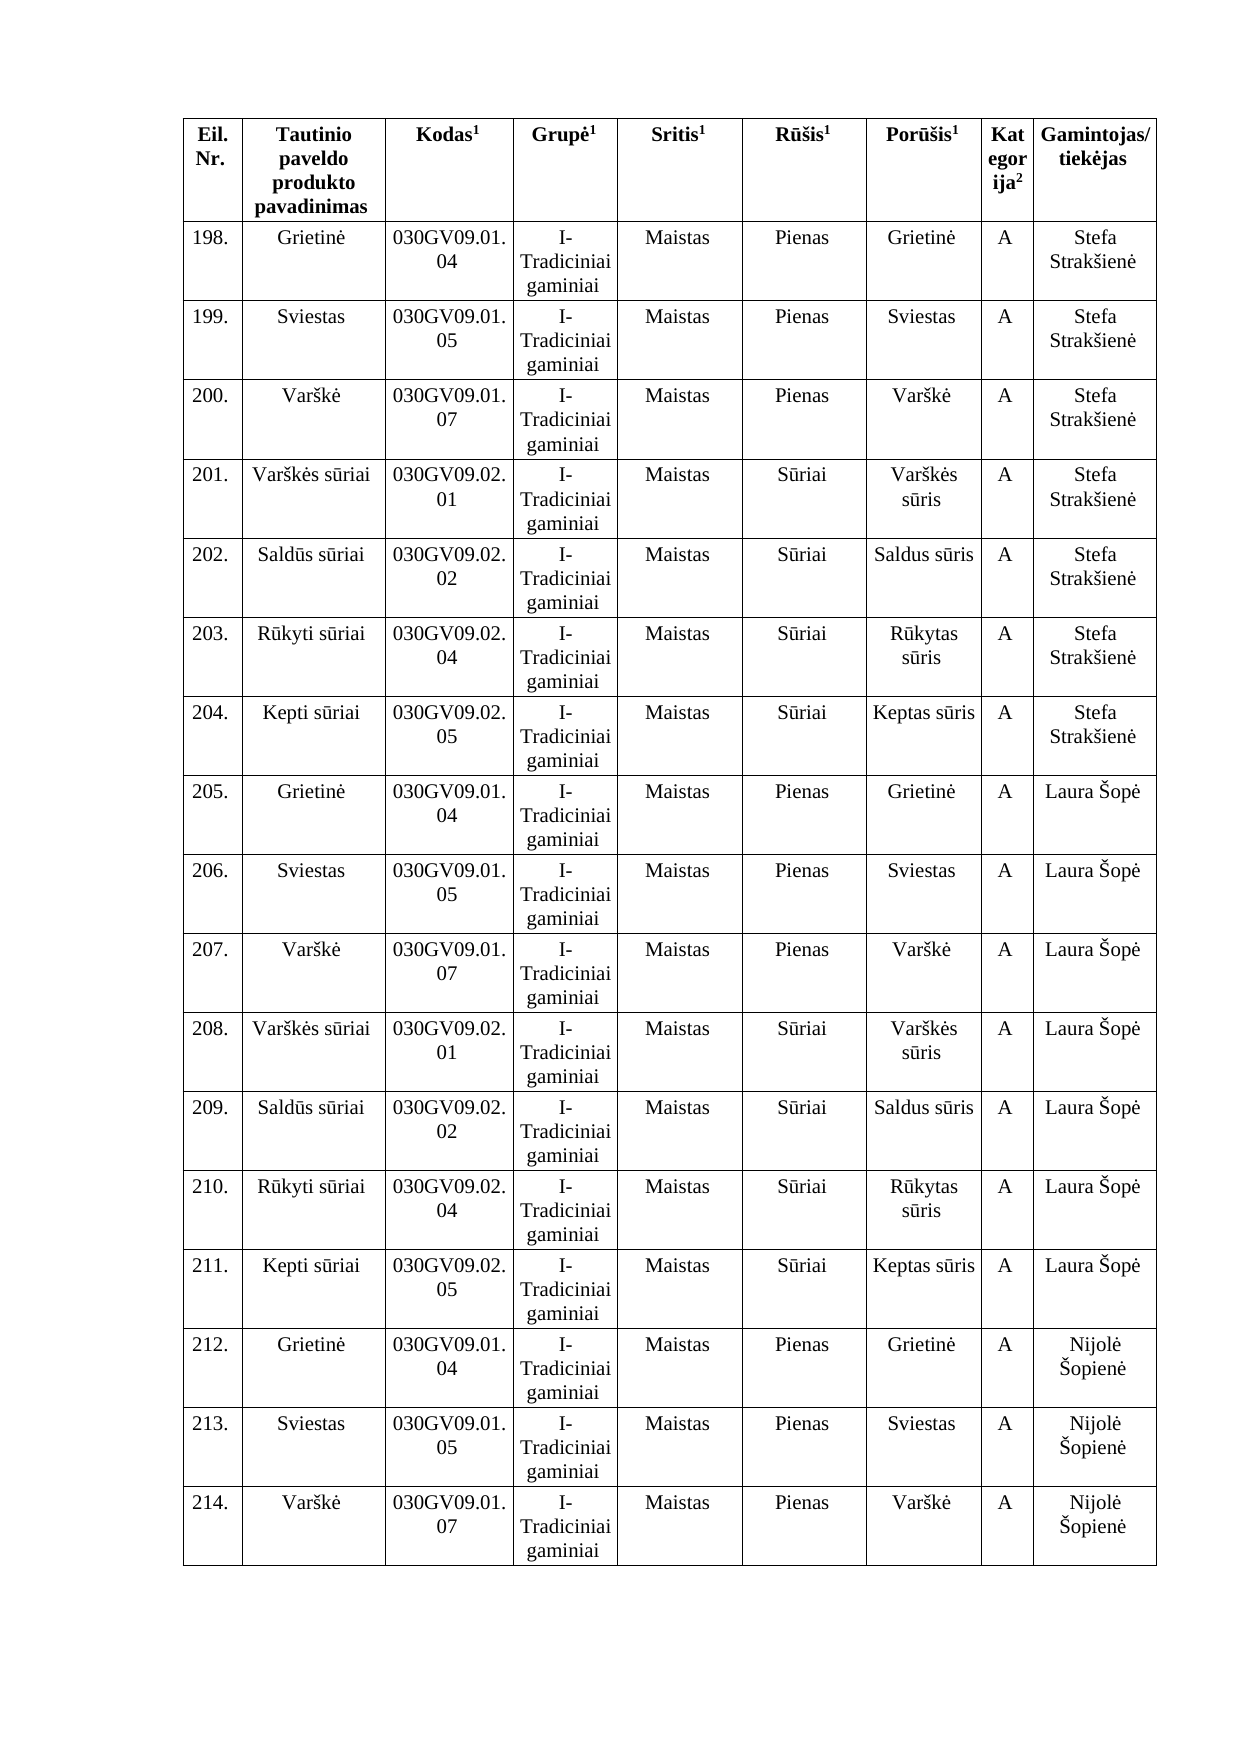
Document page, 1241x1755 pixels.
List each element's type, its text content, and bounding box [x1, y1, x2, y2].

table_cell Laura Šopė [1034, 855, 1156, 933]
table_cell Nijolė Šopienė [1034, 1408, 1156, 1486]
table_header Kategorija2 [982, 119, 1033, 221]
table_cell Saldūs sūriai [243, 1092, 385, 1170]
table_cell A [982, 539, 1033, 617]
table_cell 213. [184, 1408, 242, 1486]
table_cell I-Tradiciniai gaminiai [514, 1408, 617, 1486]
table_cell Stefa Strakšienė [1034, 460, 1156, 537]
table_cell Maistas [618, 301, 742, 379]
table_cell I-Tradiciniai gaminiai [514, 1092, 617, 1170]
table_cell Rūkyti sūriai [243, 1171, 385, 1249]
table_cell I-Tradiciniai gaminiai [514, 222, 617, 300]
table_cell 206. [184, 855, 242, 933]
table_cell 201. [184, 460, 242, 537]
table_cell I-Tradiciniai gaminiai [514, 460, 617, 537]
table_cell I-Tradiciniai gaminiai [514, 1487, 617, 1565]
table_cell Sviestas [867, 1408, 981, 1486]
table_cell Maistas [618, 934, 742, 1012]
table_cell Varškės sūris [867, 460, 981, 537]
table_cell 030GV09.01.04 [386, 1329, 513, 1407]
table_cell A [982, 776, 1033, 854]
table_cell Varškė [243, 380, 385, 458]
table_cell Varškė [867, 1487, 981, 1565]
table_cell A [982, 618, 1033, 696]
table_cell Sūriai [743, 1092, 866, 1170]
table_cell A [982, 460, 1033, 537]
table_cell 214. [184, 1487, 242, 1565]
table_cell 208. [184, 1013, 242, 1091]
table_cell 030GV09.01.07 [386, 380, 513, 458]
table_cell Sūriai [743, 539, 866, 617]
table_cell 030GV09.02.02 [386, 1092, 513, 1170]
table_cell Sviestas [243, 1408, 385, 1486]
table_cell A [982, 697, 1033, 775]
table_cell 030GV09.01.05 [386, 855, 513, 933]
table_cell I-Tradiciniai gaminiai [514, 855, 617, 933]
table_header Kodas1 [386, 119, 513, 221]
table_cell Nijolė Šopienė [1034, 1487, 1156, 1565]
table_cell Varškės sūriai [243, 460, 385, 537]
table_cell Varškė [867, 380, 981, 458]
table_cell 204. [184, 697, 242, 775]
table_cell I-Tradiciniai gaminiai [514, 1013, 617, 1091]
table_cell A [982, 855, 1033, 933]
table_cell 210. [184, 1171, 242, 1249]
table_header Rūšis1 [743, 119, 866, 221]
table_header Grupė1 [514, 119, 617, 221]
table_cell A [982, 1092, 1033, 1170]
table_cell Kepti sūriai [243, 1250, 385, 1328]
table_cell Maistas [618, 1329, 742, 1407]
table_cell Varškė [243, 934, 385, 1012]
table_cell Maistas [618, 1171, 742, 1249]
table_cell 030GV09.01.04 [386, 222, 513, 300]
table_cell I-Tradiciniai gaminiai [514, 934, 617, 1012]
table_cell 030GV09.02.01 [386, 1013, 513, 1091]
table_cell 209. [184, 1092, 242, 1170]
table_header Porūšis1 [867, 119, 981, 221]
table_header Sritis1 [618, 119, 742, 221]
table_cell Pienas [743, 301, 866, 379]
table_cell A [982, 1171, 1033, 1249]
table_cell Grietinė [243, 222, 385, 300]
table_cell Stefa Strakšienė [1034, 539, 1156, 617]
table_cell Sviestas [243, 855, 385, 933]
table_cell Keptas sūris [867, 1250, 981, 1328]
table_cell 198. [184, 222, 242, 300]
table_cell Pienas [743, 1487, 866, 1565]
table_cell 200. [184, 380, 242, 458]
table_cell 205. [184, 776, 242, 854]
table_cell 030GV09.02.05 [386, 697, 513, 775]
table_cell Varškė [243, 1487, 385, 1565]
table_cell Maistas [618, 1487, 742, 1565]
table_cell Pienas [743, 855, 866, 933]
table_cell A [982, 1487, 1033, 1565]
table_cell 030GV09.01.05 [386, 1408, 513, 1486]
table_cell Grietinė [243, 1329, 385, 1407]
table_cell Laura Šopė [1034, 1171, 1156, 1249]
table_cell A [982, 301, 1033, 379]
table_cell 211. [184, 1250, 242, 1328]
table_cell Rūkytas sūris [867, 1171, 981, 1249]
table_cell 030GV09.02.02 [386, 539, 513, 617]
table_cell Nijolė Šopienė [1034, 1329, 1156, 1407]
table_cell 202. [184, 539, 242, 617]
table_cell Pienas [743, 1408, 866, 1486]
table_cell Rūkytas sūris [867, 618, 981, 696]
table_cell 030GV09.01.05 [386, 301, 513, 379]
table_cell Sviestas [867, 855, 981, 933]
table_cell 030GV09.02.04 [386, 1171, 513, 1249]
table_header Eil. Nr. [184, 119, 242, 221]
table_cell Grietinė [867, 1329, 981, 1407]
table_cell Varškės sūris [867, 1013, 981, 1091]
table_cell 203. [184, 618, 242, 696]
table_cell Varškė [867, 934, 981, 1012]
table_cell Saldus sūris [867, 1092, 981, 1170]
table_cell Sūriai [743, 1171, 866, 1249]
table_cell Maistas [618, 539, 742, 617]
table_cell 030GV09.01.07 [386, 1487, 513, 1565]
table_cell Grietinė [867, 222, 981, 300]
table_cell Pienas [743, 1329, 866, 1407]
table_header Gamintojas/ tiekėjas [1034, 119, 1156, 221]
table_cell Maistas [618, 460, 742, 537]
table_cell Sūriai [743, 1250, 866, 1328]
table_cell Maistas [618, 380, 742, 458]
table_cell I-Tradiciniai gaminiai [514, 618, 617, 696]
table_cell I-Tradiciniai gaminiai [514, 1329, 617, 1407]
table_cell Sūriai [743, 1013, 866, 1091]
table_cell Laura Šopė [1034, 776, 1156, 854]
table_cell Rūkyti sūriai [243, 618, 385, 696]
table_cell I-Tradiciniai gaminiai [514, 539, 617, 617]
table_cell 030GV09.01.04 [386, 776, 513, 854]
table_cell Maistas [618, 1092, 742, 1170]
table_cell Maistas [618, 1408, 742, 1486]
table_cell Sūriai [743, 460, 866, 537]
table_cell A [982, 934, 1033, 1012]
table_cell 212. [184, 1329, 242, 1407]
table_cell Maistas [618, 618, 742, 696]
table_cell A [982, 1250, 1033, 1328]
table_cell Maistas [618, 697, 742, 775]
table_cell Grietinė [243, 776, 385, 854]
table_cell 207. [184, 934, 242, 1012]
table_cell A [982, 380, 1033, 458]
table_cell Sūriai [743, 697, 866, 775]
table_cell 030GV09.02.04 [386, 618, 513, 696]
table_cell Laura Šopė [1034, 1092, 1156, 1170]
table_cell 030GV09.02.05 [386, 1250, 513, 1328]
table_cell Keptas sūris [867, 697, 981, 775]
table_cell I-Tradiciniai gaminiai [514, 380, 617, 458]
table_cell Laura Šopė [1034, 934, 1156, 1012]
table_cell A [982, 1329, 1033, 1407]
table_cell Grietinė [867, 776, 981, 854]
table_cell A [982, 1408, 1033, 1486]
table_cell Stefa Strakšienė [1034, 301, 1156, 379]
table_cell Laura Šopė [1034, 1013, 1156, 1091]
table_cell Stefa Strakšienė [1034, 380, 1156, 458]
table_cell Stefa Strakšienė [1034, 618, 1156, 696]
table_cell Sūriai [743, 618, 866, 696]
table_cell Saldūs sūriai [243, 539, 385, 617]
table_cell Maistas [618, 222, 742, 300]
table_cell Pienas [743, 222, 866, 300]
table_cell Maistas [618, 1013, 742, 1091]
table_cell I-Tradiciniai gaminiai [514, 1250, 617, 1328]
table_cell I-Tradiciniai gaminiai [514, 301, 617, 379]
table_header Tautinio paveldo produkto pavadinimas [243, 119, 385, 221]
table_cell Sviestas [867, 301, 981, 379]
table_cell Maistas [618, 776, 742, 854]
table_cell Varškės sūriai [243, 1013, 385, 1091]
table_cell I-Tradiciniai gaminiai [514, 776, 617, 854]
table_cell Pienas [743, 776, 866, 854]
table_cell Saldus sūris [867, 539, 981, 617]
table_cell 030GV09.02.01 [386, 460, 513, 537]
table_cell Pienas [743, 380, 866, 458]
table_cell 199. [184, 301, 242, 379]
table_cell Stefa Strakšienė [1034, 222, 1156, 300]
table_cell Sviestas [243, 301, 385, 379]
table_cell 030GV09.01.07 [386, 934, 513, 1012]
table_cell A [982, 1013, 1033, 1091]
table_cell I-Tradiciniai gaminiai [514, 697, 617, 775]
table_cell Pienas [743, 934, 866, 1012]
table_cell Laura Šopė [1034, 1250, 1156, 1328]
table_cell I-Tradiciniai gaminiai [514, 1171, 617, 1249]
table_cell A [982, 222, 1033, 300]
table_cell Kepti sūriai [243, 697, 385, 775]
table_cell Maistas [618, 1250, 742, 1328]
table_cell Stefa Strakšienė [1034, 697, 1156, 775]
table_cell Maistas [618, 855, 742, 933]
